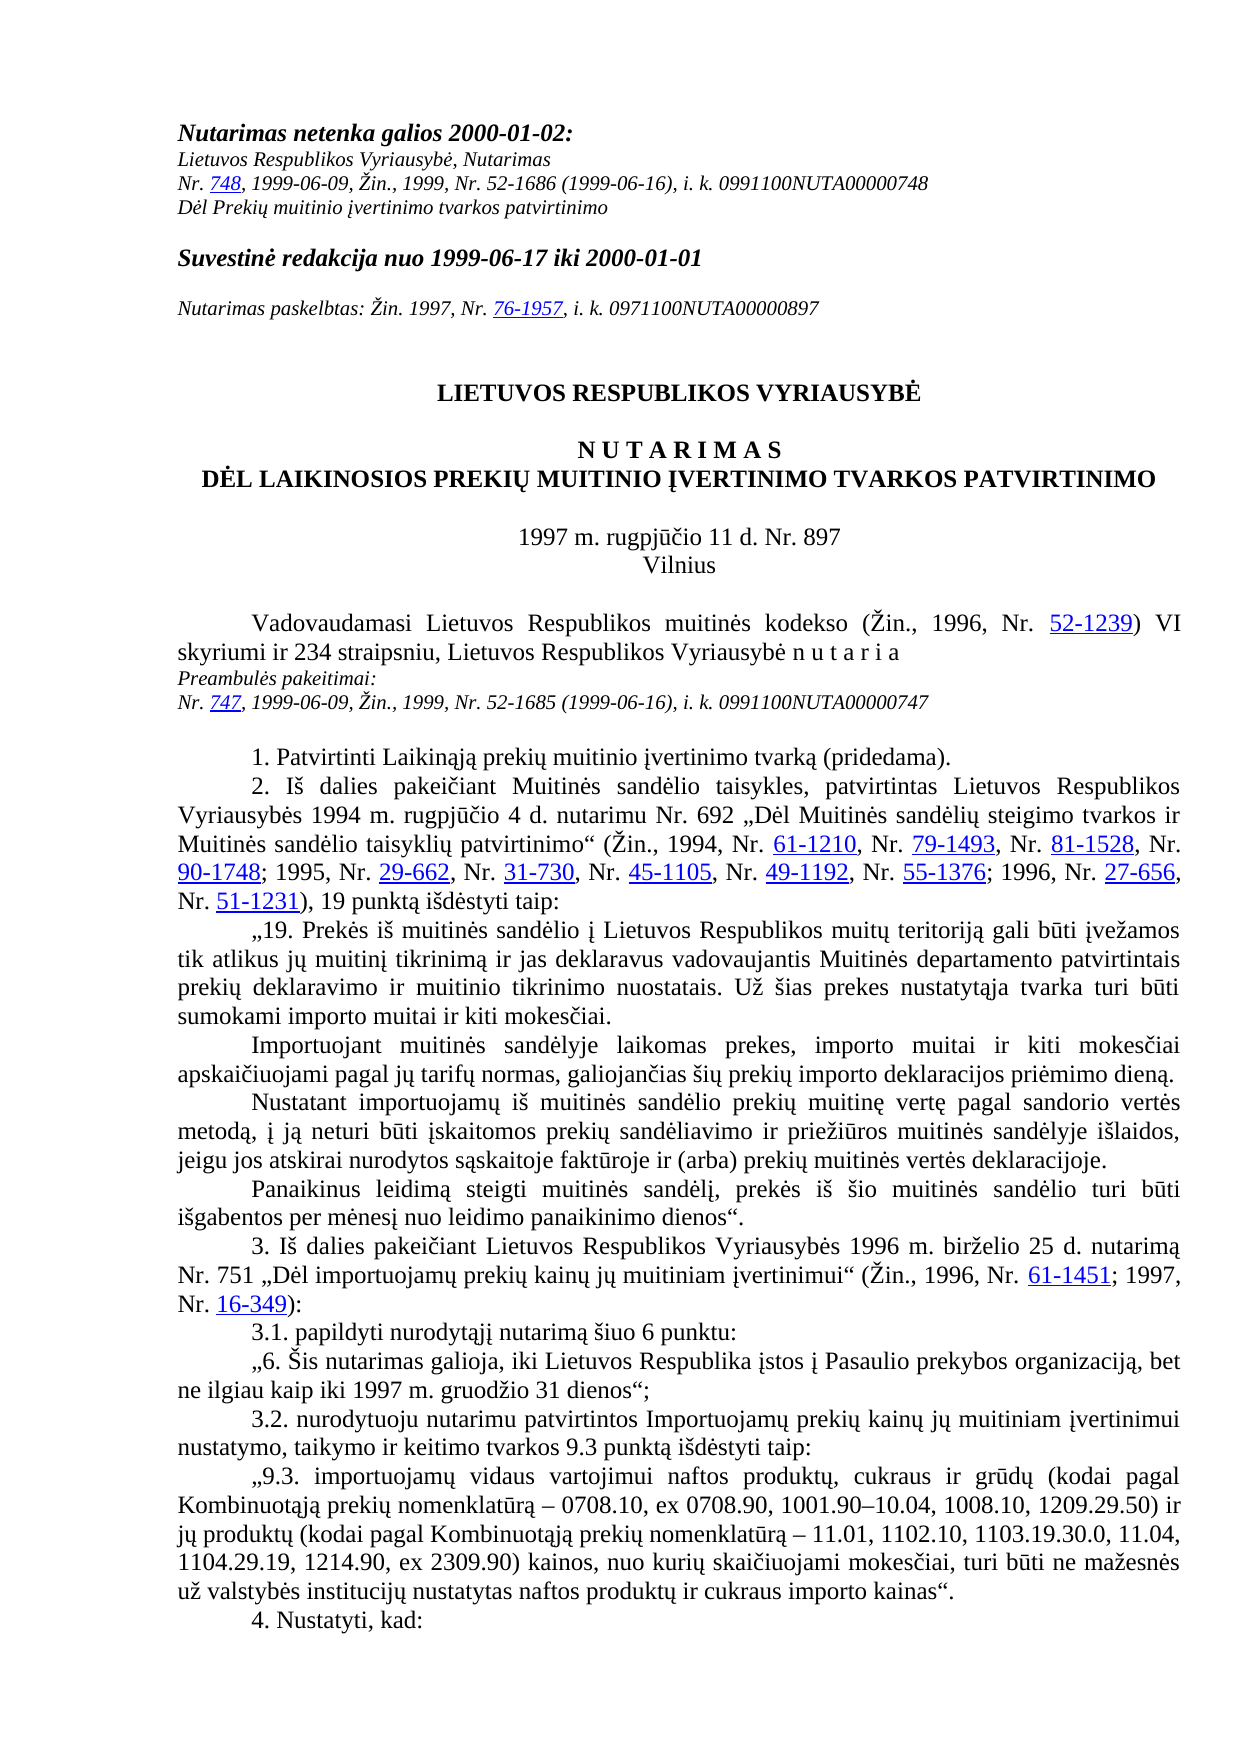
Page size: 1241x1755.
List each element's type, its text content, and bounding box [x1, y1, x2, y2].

text Suvestinė redakcija nuo 1999-06-17 iki 2000-01-01 [177, 243, 1181, 272]
text 3.1. papildyti nurodytąjį nutarimą šiuo 6 punktu: [177, 1317, 1181, 1346]
text Preambulės pakeitimai: [177, 666, 1181, 690]
text 1. Patvirtinti Laikinąją prekių muitinio įvertinimo tvarką (pridedama). [177, 742, 1181, 771]
text Nr. 748, 1999-06-09, Žin., 1999, Nr. 52-1686 (1999-06-16), i. k. 0991100NUTA00000748 [177, 171, 1181, 195]
text Vadovaudamasi Lietuvos Respublikos muitinės kodekso (Žin., 1996, Nr. 52-1239) VI skyriumi ir 234 straipsniu, Lietuvos Respublikos Vyriausybė nutaria [177, 608, 1181, 666]
text Nutarimas netenka galios 2000-01-02: [177, 118, 1181, 147]
text Nutarimas paskelbtas: Žin. 1997, Nr. 76-1957, i. k. 0971100NUTA00000897 [177, 296, 1181, 320]
text Lietuvos Respublikos Vyriausybė, Nutarimas [177, 147, 1181, 171]
text Importuojant muitinės sandėlyje laikomas prekes, importo muitai ir kiti mokesčiai apskaičiuojami pagal jų tarifų normas, galiojančias šių prekių importo deklaracijos priėmimo dieną. [177, 1030, 1181, 1087]
text Nr. 747, 1999-06-09, Žin., 1999, Nr. 52-1685 (1999-06-16), i. k. 0991100NUTA00000747 [177, 690, 1181, 714]
text 2. Iš dalies pakeičiant Muitinės sandėlio taisykles, patvirtintas Lietuvos Respublikos Vyriausybės 1994 m. rugpjūčio 4 d. nutarimu Nr. 692 „Dėl Muitinės sandėlių steigimo tvarkos ir Muitinės sandėlio taisyklių patvirtinimo“ (Žin., 1994, Nr. 61-1210, Nr. 79-1493, Nr. 81-1528, Nr. 90-1748; 1995, Nr. 29-662, Nr. 31-730, Nr. 45-1105, Nr. 49-1192, Nr. 55-1376; 1996, Nr. 27-656, Nr. 51-1231), 19 punktą išdėstyti taip: [177, 771, 1181, 915]
text DĖL LAIKINOSIOS PREKIŲ MUITINIO ĮVERTINIMO TVARKOS PATVIRTINIMO [177, 464, 1181, 493]
text „6. Šis nutarimas galioja, iki Lietuvos Respublika įstos į Pasaulio prekybos organizaciją, bet ne ilgiau kaip iki 1997 m. gruodžio 31 dienos“; [177, 1346, 1181, 1404]
text Vilnius [177, 551, 1181, 579]
text N U T A R I M A S [177, 436, 1181, 464]
text 3.2. nurodytuoju nutarimu patvirtintos Importuojamų prekių kainų jų muitiniam įvertinimui nustatymo, taikymo ir keitimo tvarkos 9.3 punktą išdėstyti taip: [177, 1404, 1181, 1461]
text 1997 m. rugpjūčio 11 d. Nr. 897 [177, 522, 1181, 551]
text „9.3. importuojamų vidaus vartojimui naftos produktų, cukraus ir grūdų (kodai pagal Kombinuotąją prekių nomenklatūrą – 0708.10, ex 0708.90, 1001.90–10.04, 1008.10, 1209.29.50) ir jų produktų (kodai pagal Kombinuotąją prekių nomenklatūrą – 11.01, 1102.10, 1103.19.30.0, 11.04, 1104.29.19, 1214.90, ex 2309.90) kainos, nuo kurių skaičiuojami mokesčiai, turi būti ne mažesnės už valstybės institucijų nustatytas naftos produktų ir cukraus importo kainas“. [177, 1461, 1181, 1605]
text Dėl Prekių muitinio įvertinimo tvarkos patvirtinimo [177, 195, 1181, 219]
text Nustatant importuojamų iš muitinės sandėlio prekių muitinę vertę pagal sandorio vertės metodą, į ją neturi būti įskaitomos prekių sandėliavimo ir priežiūros muitinės sandėlyje išlaidos, jeigu jos atskirai nurodytos sąskaitoje faktūroje ir (arba) prekių muitinės vertės deklaracijoje. [177, 1087, 1181, 1174]
text 4. Nustatyti, kad: [177, 1605, 1181, 1634]
text 3. Iš dalies pakeičiant Lietuvos Respublikos Vyriausybės 1996 m. birželio 25 d. nutarimą Nr. 751 „Dėl importuojamų prekių kainų jų muitiniam įvertinimui“ (Žin., 1996, Nr. 61-1451; 1997, Nr. 16-349): [177, 1231, 1181, 1317]
text Panaikinus leidimą steigti muitinės sandėlį, prekės iš šio muitinės sandėlio turi būti išgabentos per mėnesį nuo leidimo panaikinimo dienos“. [177, 1174, 1181, 1231]
text LIETUVOS RESPUBLIKOS VYRIAUSYBĖ [177, 378, 1181, 407]
text „19. Prekės iš muitinės sandėlio į Lietuvos Respublikos muitų teritoriją gali būti įvežamos tik atlikus jų muitinį tikrinimą ir jas deklaravus vadovaujantis Muitinės departamento patvirtintais prekių deklaravimo ir muitinio tikrinimo nuostatais. Už šias prekes nustatytąja tvarka turi būti sumokami importo muitai ir kiti mokesčiai. [177, 915, 1181, 1030]
